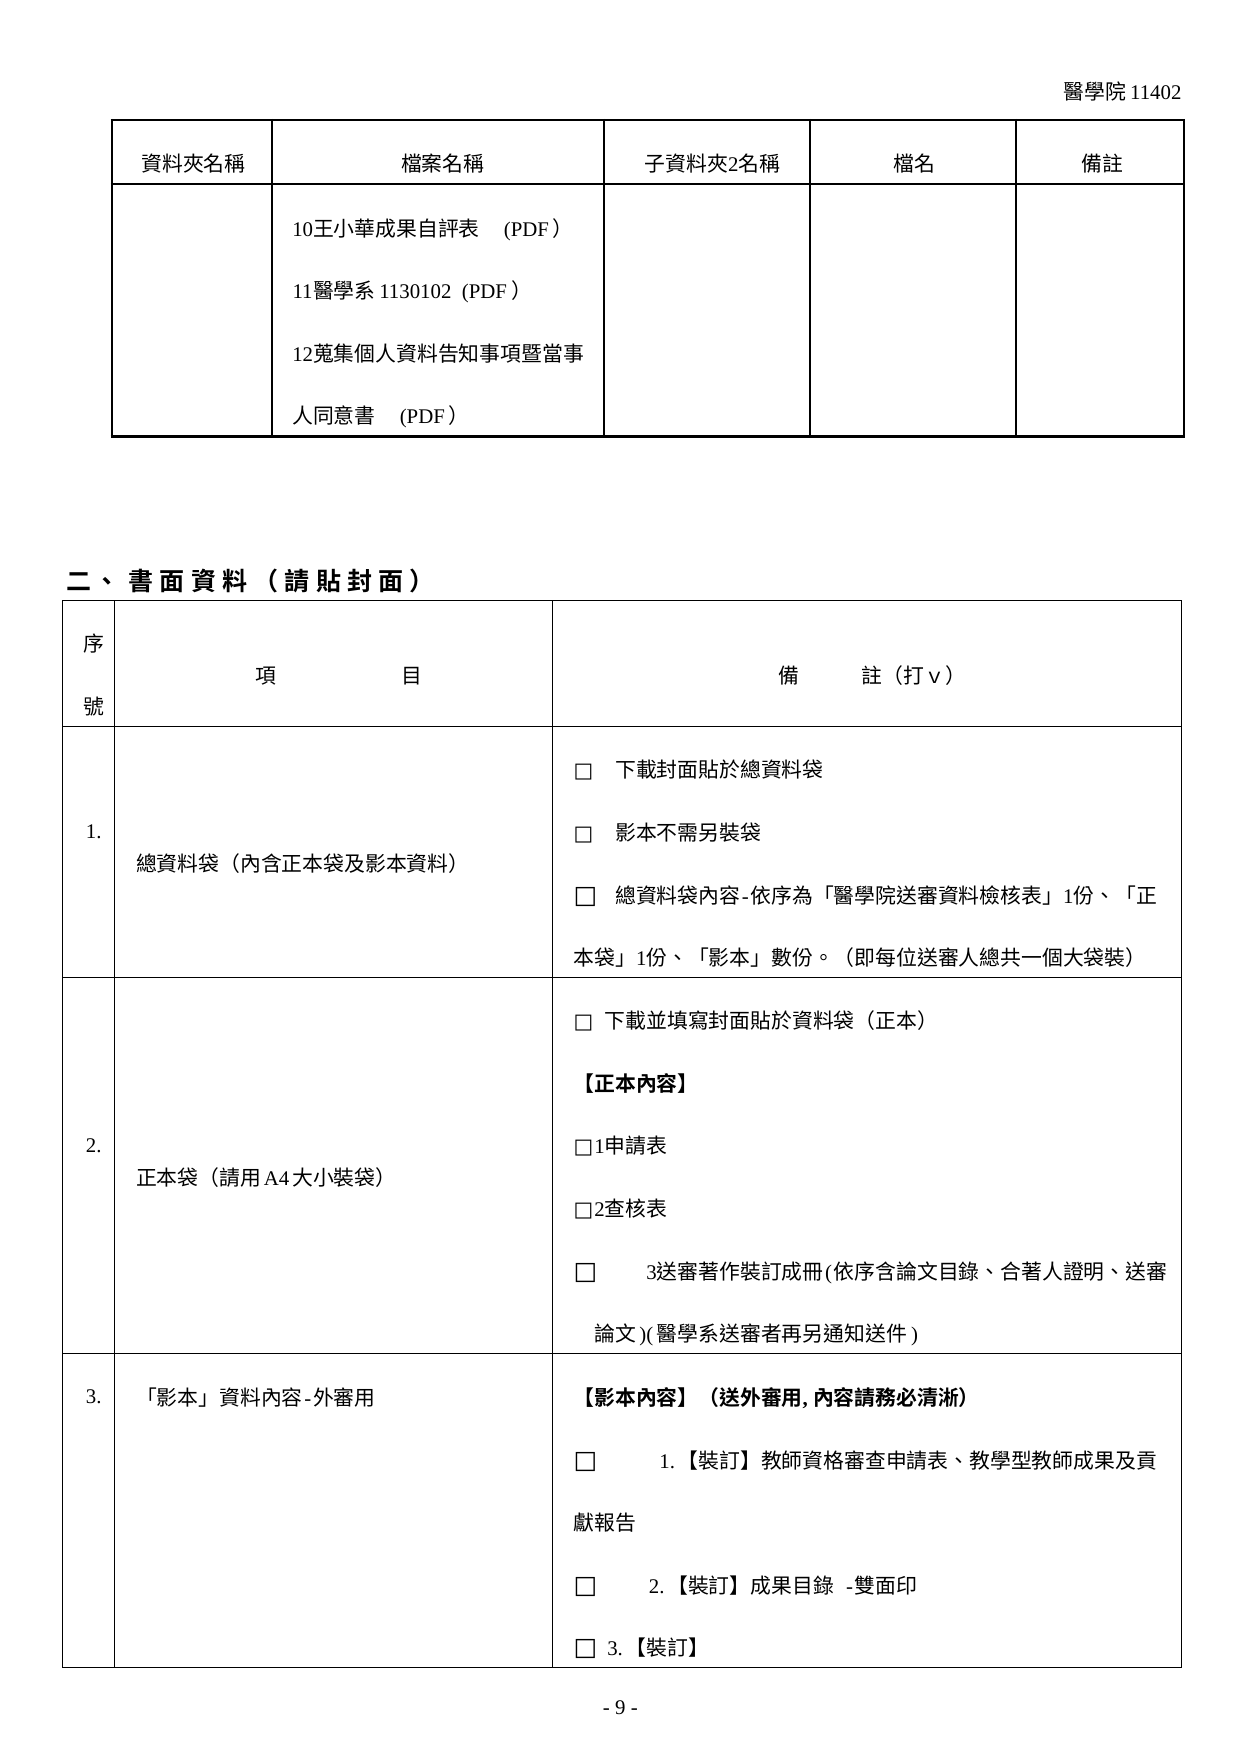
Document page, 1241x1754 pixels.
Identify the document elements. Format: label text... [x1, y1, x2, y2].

table_cell [113, 185, 271, 435]
table_cell 下載封面貼於總資料袋 影本不需另裝袋 總資料袋內容-依序為「醫學院送審資料檢核表」1份、「正本袋」1份、「影本」數份。（即每位送審人總共一個大袋裝） [553, 727, 1181, 977]
table_header 子資料夾2名稱 [605, 121, 809, 183]
table_cell 正本袋（請用A4大小裝袋） [115, 978, 552, 1353]
table_cell [63, 1354, 114, 1667]
table_cell 10王小華成果自評表 (PDF） 11醫學系1130102 (PDF） 12蒐集個人資料告知事項暨當事人同意書 (PDF） [273, 185, 603, 435]
table_header 備註 [1017, 121, 1183, 183]
table_header 序號 [63, 601, 114, 726]
table_cell 總資料袋（內含正本袋及影本資料） [115, 727, 552, 977]
table_cell [63, 727, 114, 977]
table_header 資料夾名稱 [113, 121, 271, 183]
table_cell [811, 185, 1015, 435]
table_cell 「影本」資料內容-外審用 [115, 1354, 552, 1667]
table_cell [605, 185, 809, 435]
table_header 檔案名稱 [273, 121, 603, 183]
table_header 檔名 [811, 121, 1015, 183]
table_header 備 註（打ｖ） [553, 601, 1181, 726]
table_cell [63, 978, 114, 1353]
text 二、書面資料（請貼封面） [63, 537, 1202, 600]
table_cell [1017, 185, 1183, 435]
table_header 項 目 [115, 601, 552, 726]
table_cell 下載並填寫封面貼於資料袋（正本） 【正本內容】 1申請表 2查核表 3送審著作裝訂成冊(依序含論文目錄、合著人證明、送審論文)(醫學系送審者再另通知送件) [553, 978, 1181, 1353]
